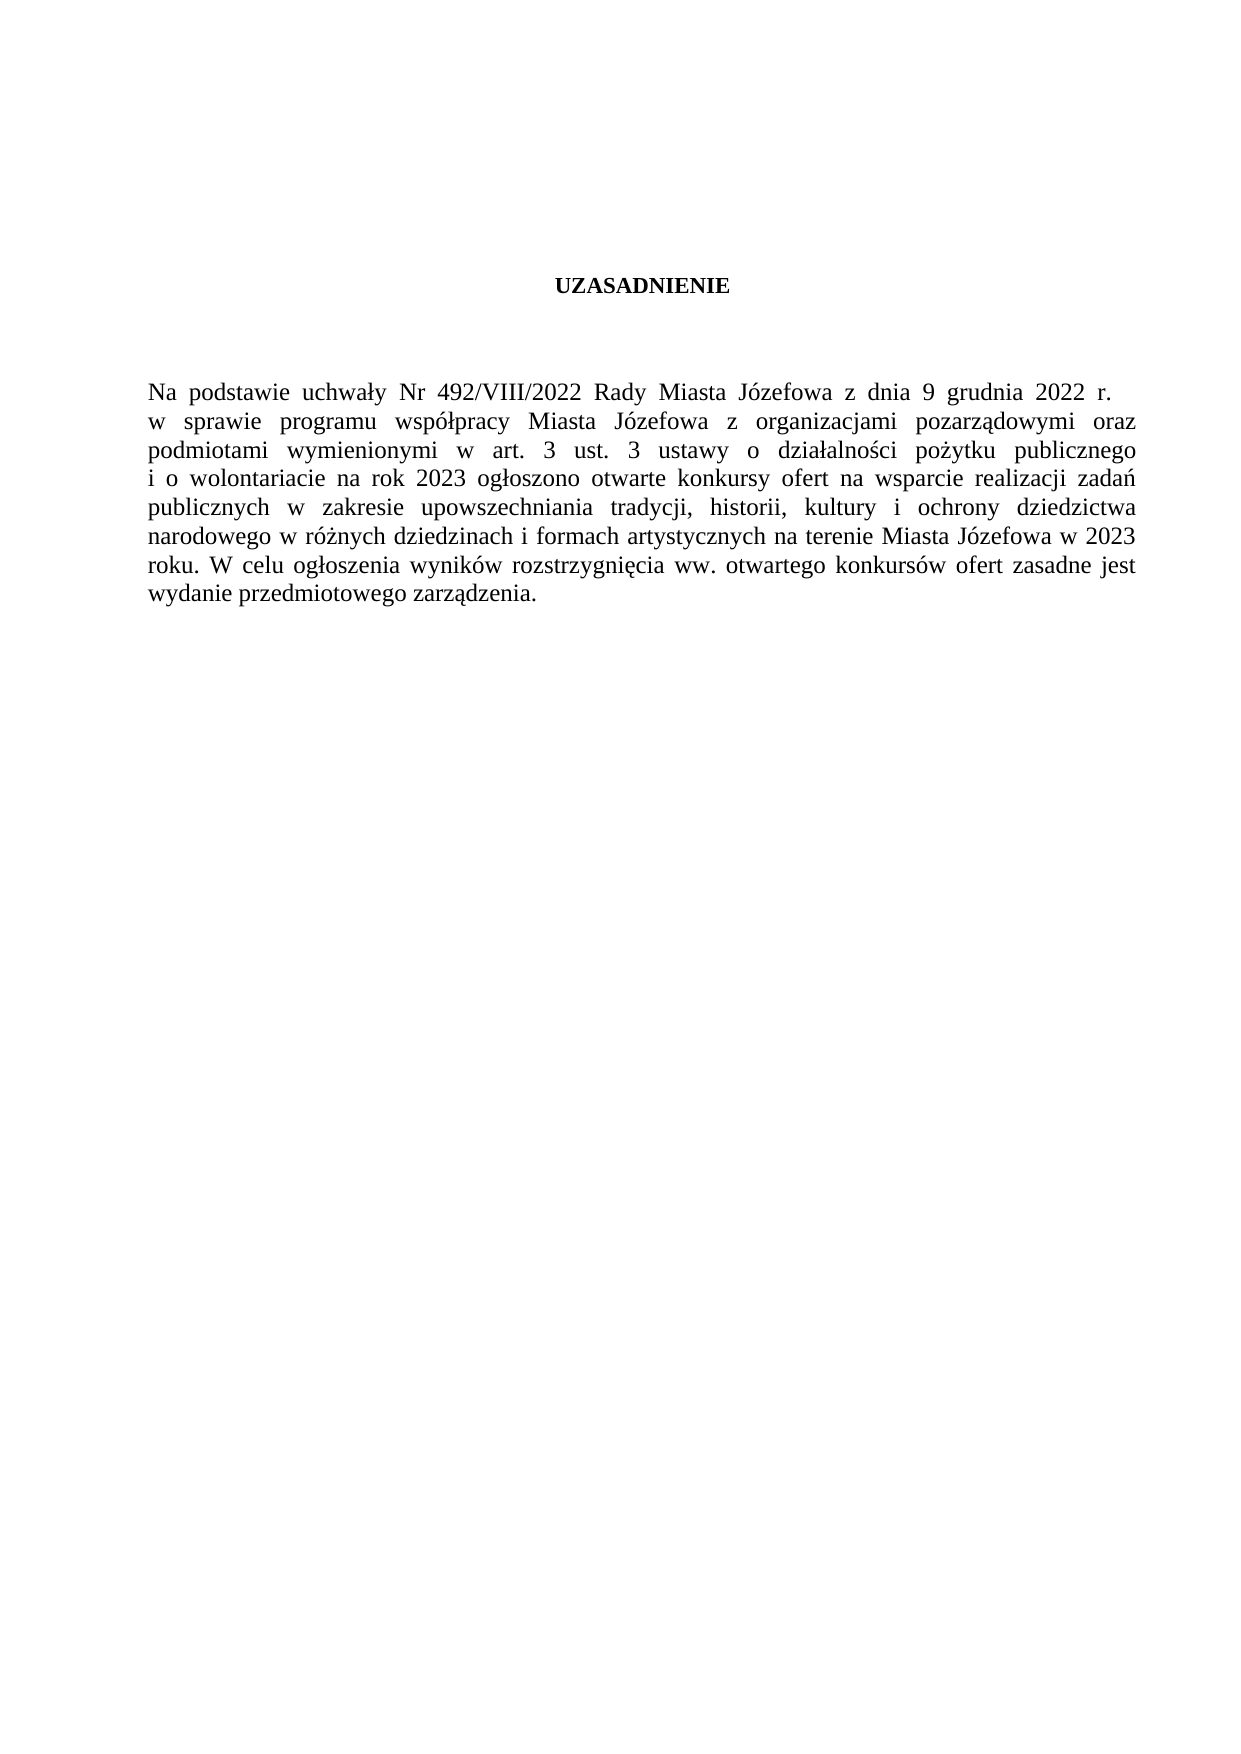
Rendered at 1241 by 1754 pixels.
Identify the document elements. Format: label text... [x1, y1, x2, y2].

text Burmistrz Miasta [148, 721, 1137, 750]
text Na podstawie uchwały Nr 492/VIII/2022 Rady Miasta Józefowa z dnia 9 grudnia 2022 r. w sprawie programu współpracy Miasta Józefowa z organizacjami pozarządowymi oraz podmiotami wymienionymi w art. 3 ust. 3 ustawy o działalności pożytku publicznego i o wolontariacie na rok 2023 ogłoszono otwarte konkursy ofert na wsparcie realizacji zadań publicznych w zakresie upowszechniania tradycji, historii, kultury i ochrony dziedzictwa narodowego w różnych dziedzinach i formach artystycznych na terenie Miasta Józefowa w 2023 roku. W celu ogłoszenia wyników rozstrzygnięcia ww. otwartego konkursów ofert zasadne jest wydanie przedmiotowego zarządzenia. [148, 377, 1137, 607]
text UZASADNIENIE [148, 272, 1137, 298]
text /-/ Marek Banaszek [148, 778, 1137, 807]
